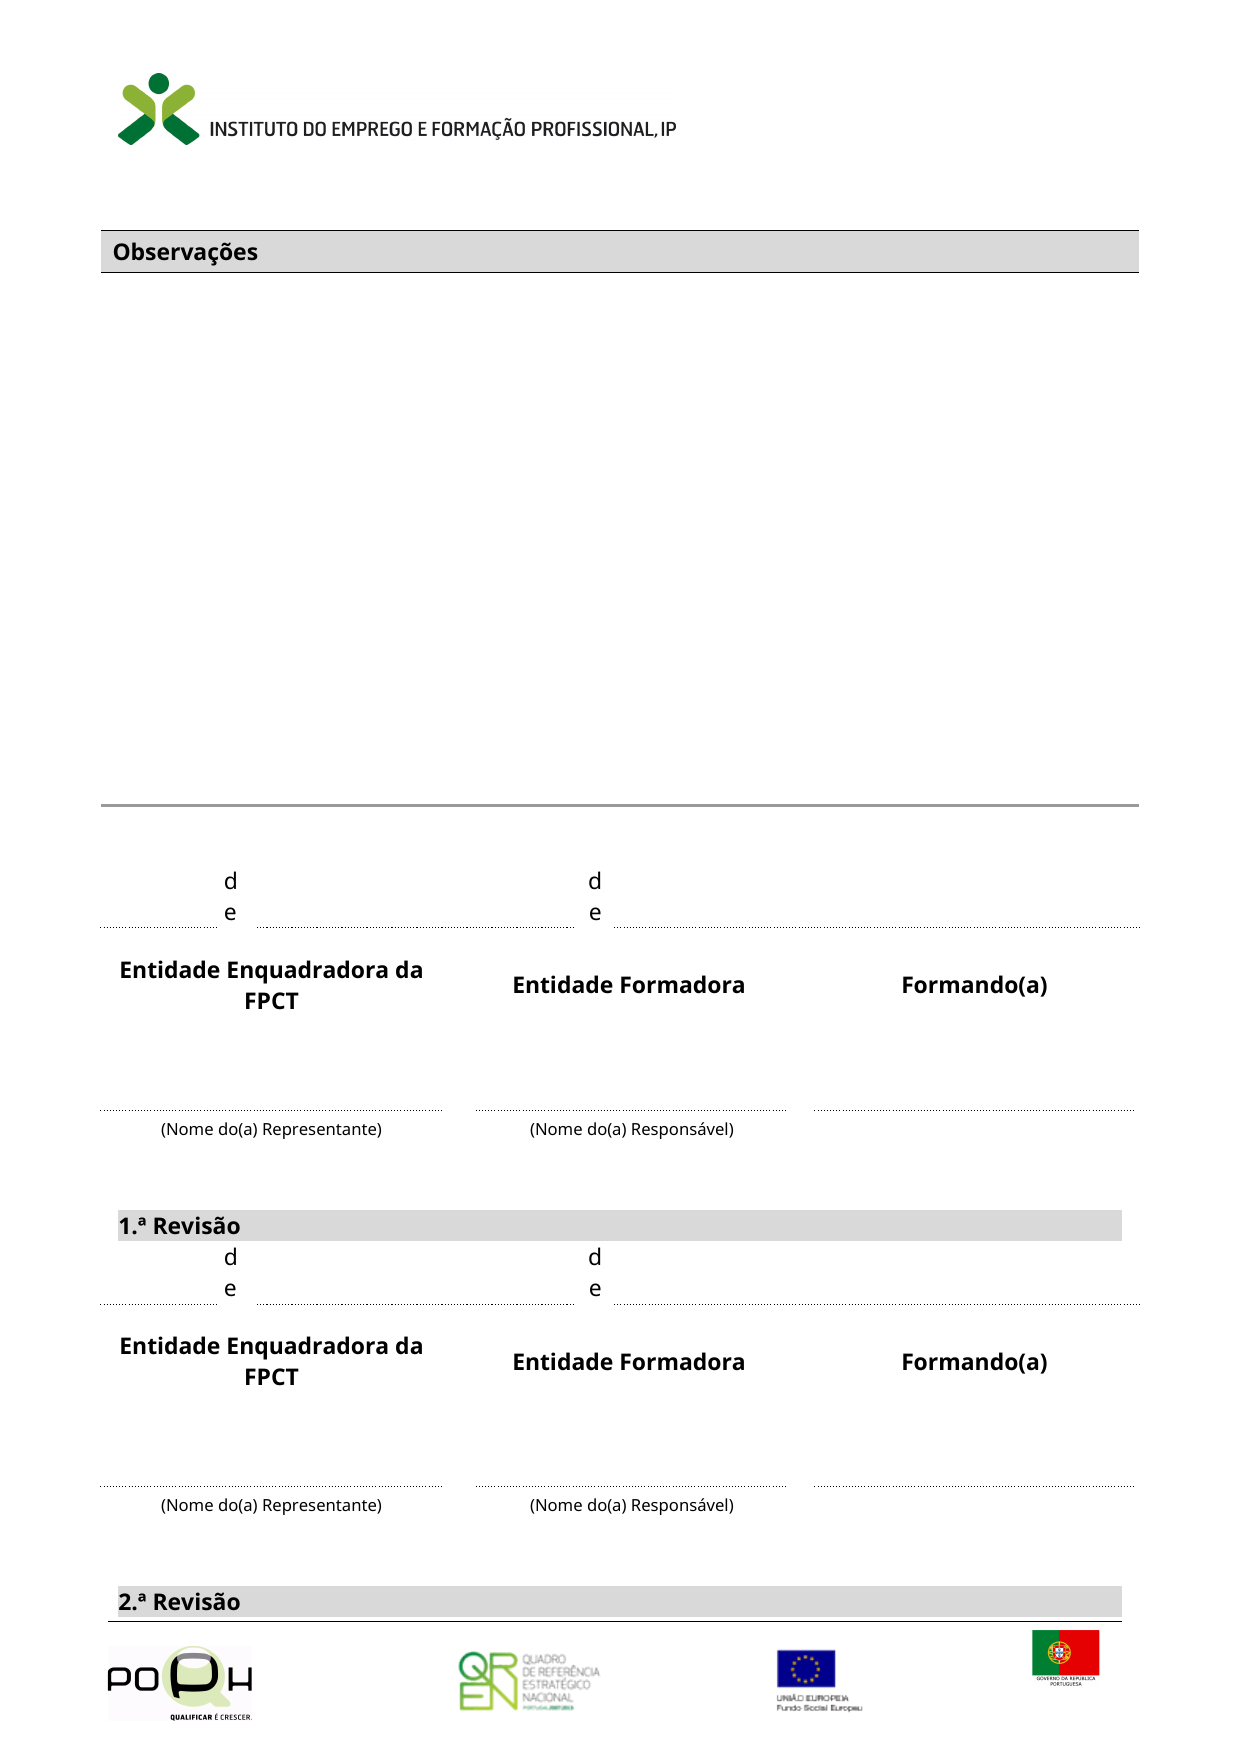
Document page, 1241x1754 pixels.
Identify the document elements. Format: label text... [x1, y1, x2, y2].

table_cell (Nome do(a) Representante) [100, 1110, 442, 1147]
table_cell [476, 1393, 788, 1486]
table_cell Entidade Enquadradora da FPCT [100, 1330, 442, 1392]
table_cell Entidade Enquadradora da FPCT [100, 954, 442, 1016]
table_cell [442, 1304, 476, 1330]
text 1.ª Revisão [118, 1210, 1122, 1241]
table_cell [100, 1393, 442, 1486]
table_cell [788, 1393, 814, 1486]
table_cell [442, 1393, 476, 1486]
table_cell [814, 1110, 1134, 1147]
table_cell [442, 927, 476, 954]
table_header de [216, 865, 257, 927]
table_cell Formando(a) [814, 954, 1134, 1016]
table_cell [788, 927, 814, 954]
table_cell [814, 1016, 1134, 1110]
table_cell [1134, 1330, 1140, 1392]
table_header [257, 865, 576, 927]
table_cell Formando(a) [814, 1330, 1134, 1392]
table_cell [1134, 954, 1140, 1016]
table_cell (Nome do(a) Responsável) [476, 1110, 788, 1147]
table_cell [788, 1330, 814, 1392]
table_cell [1134, 1016, 1140, 1110]
table_header Observações [101, 231, 1139, 272]
table_cell [271, 1304, 292, 1330]
text 2.ª Revisão [118, 1586, 1122, 1617]
table_cell [442, 1016, 476, 1110]
table_cell [203, 927, 225, 954]
table_cell [341, 1304, 442, 1330]
table_cell [292, 927, 341, 954]
table_cell [100, 927, 154, 954]
table_header [257, 1241, 576, 1303]
table_cell Entidade Formadora [476, 1330, 788, 1392]
table_cell (Nome do(a) Representante) [100, 1486, 442, 1523]
table_cell [788, 1486, 814, 1523]
table_cell [442, 954, 476, 1016]
table_header de [576, 1241, 614, 1303]
table_cell [1134, 1110, 1140, 1147]
table_cell [100, 1016, 442, 1110]
table_cell [154, 927, 202, 954]
table_header [100, 1241, 216, 1303]
table_cell [100, 1304, 154, 1330]
table_cell [442, 1486, 476, 1523]
table_header [100, 865, 216, 927]
table_cell [271, 927, 292, 954]
table_cell (Nome do(a) Responsável) [476, 1486, 788, 1523]
table_cell [814, 1304, 1140, 1330]
table_cell [154, 1304, 202, 1330]
table_cell [814, 1486, 1134, 1523]
table_cell [788, 1304, 814, 1330]
table_cell [814, 927, 1140, 954]
table_cell [1134, 1393, 1140, 1486]
table_cell [476, 1016, 788, 1110]
table_header de [576, 865, 614, 927]
table_cell [292, 1304, 341, 1330]
table_header [614, 1241, 1140, 1303]
table_cell [814, 1393, 1134, 1486]
table_cell [788, 1110, 814, 1147]
table_cell Entidade Formadora [476, 954, 788, 1016]
table_cell [442, 1110, 476, 1147]
table_cell [203, 1304, 225, 1330]
table_cell [476, 927, 788, 954]
table_cell [225, 1304, 271, 1330]
table_header de [216, 1241, 257, 1303]
table_header [614, 865, 1140, 927]
table_cell [101, 273, 1139, 804]
table_cell [1134, 1486, 1140, 1523]
table_cell [225, 927, 271, 954]
table_cell [341, 927, 442, 954]
table_cell [788, 954, 814, 1016]
table_cell [442, 1330, 476, 1392]
table_cell [476, 1304, 788, 1330]
table_cell [788, 1016, 814, 1110]
